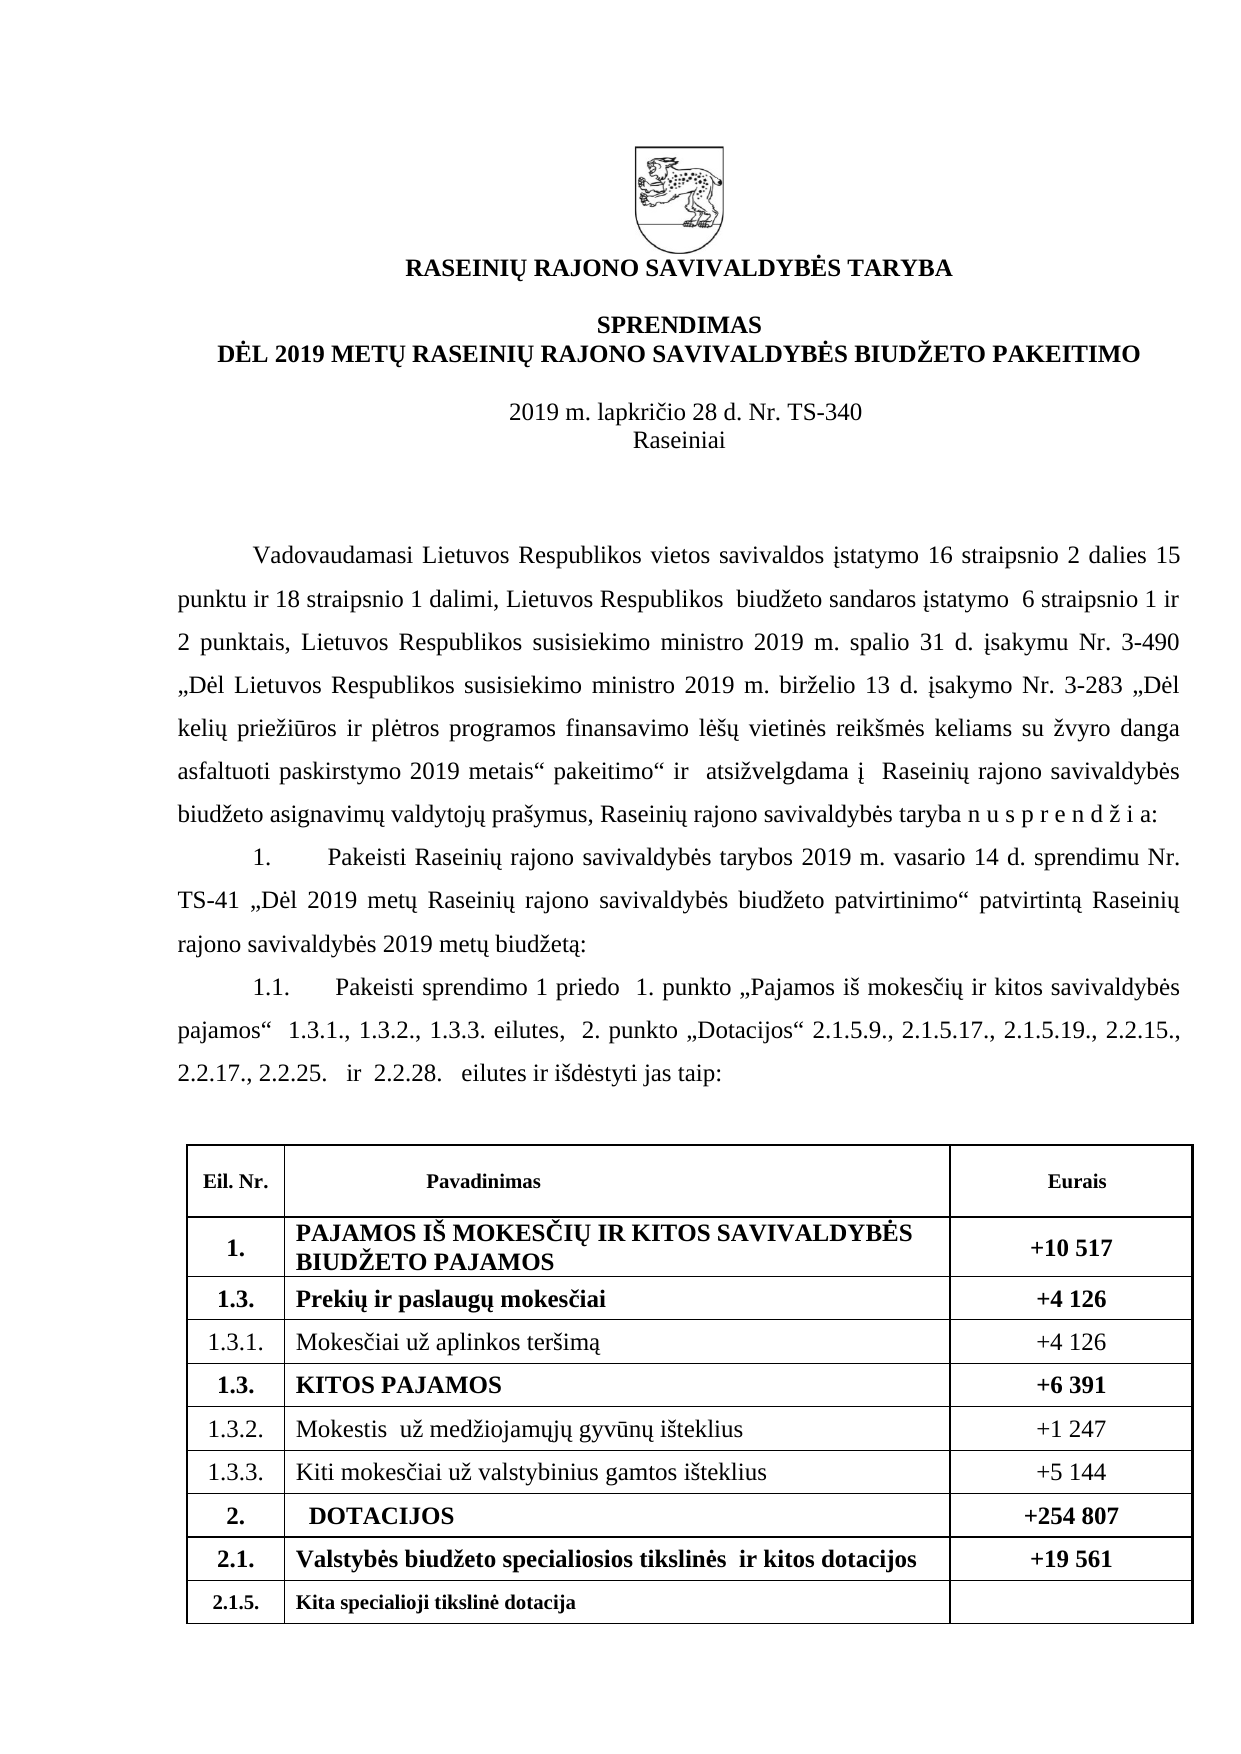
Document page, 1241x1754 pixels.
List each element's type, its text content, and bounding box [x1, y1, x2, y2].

table_cell 2.1. [188, 1538, 284, 1580]
table_cell DOTACIJOS [285, 1494, 949, 1536]
table_cell +4 126 [951, 1320, 1191, 1363]
text Raseiniai [177, 426, 1181, 454]
table_cell 1.3. [188, 1277, 284, 1319]
text 1. Pakeisti Raseinių rajono savivaldybės tarybos 2019 m. vasario 14 d. sprendimu Nr. TS-41 „Dėl 2019 metų Raseinių rajono savivaldybės biudžeto patvirtinimo“ patvirtintą Raseinių rajono savivaldybės 2019 metų biudžetą: [177, 842, 1181, 957]
table_header Eil. Nr. [188, 1146, 284, 1216]
table_cell +19 561 [951, 1538, 1191, 1580]
table_cell +10 517 [951, 1218, 1191, 1276]
table_cell 1.3.3. [188, 1451, 284, 1493]
table_cell KITOS PAJAMOS [285, 1364, 949, 1406]
table_cell +4 126 [951, 1277, 1191, 1319]
table_cell 2.1.5. [188, 1581, 284, 1623]
table_cell Kiti mokesčiai už valstybinius gamtos išteklius [285, 1451, 949, 1493]
table_header Eurais [951, 1146, 1191, 1216]
table_cell +6 391 [951, 1364, 1191, 1406]
table_cell 1. [188, 1218, 284, 1276]
table_cell 2. [188, 1494, 284, 1536]
text SPRENDIMAS [177, 311, 1181, 339]
table_cell Mokesčiai už aplinkos teršimą [285, 1320, 949, 1363]
text DĖL 2019 METŲ RASEINIŲ RAJONO SAVIVALDYBĖS BIUDŽETO PAKEITImo [177, 339, 1181, 368]
text 1.1. Pakeisti sprendimo 1 priedo 1. punkto „Pajamos iš mokesčių ir kitos savivaldybės pajamos“ 1.3.1., 1.3.2., 1.3.3. eilutes, 2. punkto „Dotacijos“ 2.1.5.9., 2.1.5.17., 2.1.5.19., 2.2.15., 2.2.17., 2.2.25. ir 2.2.28. eilutes ir išdėstyti jas taip: [177, 972, 1181, 1087]
table_header Pavadinimas [285, 1146, 949, 1216]
table_cell Prekių ir paslaugų mokesčiai [285, 1277, 949, 1319]
table_cell [951, 1581, 1191, 1623]
text RASEINIŲ RAJONO SAVIVALDYBĖS TARYBA [177, 253, 1181, 282]
table_cell +254 807 [951, 1494, 1191, 1536]
text Vadovaudamasi Lietuvos Respublikos vietos savivaldos įstatymo 16 straipsnio 2 dalies 15 punktu ir 18 straipsnio 1 dalimi, Lietuvos Respublikos biudžeto sandaros įstatymo 6 straipsnio 1 ir 2 punktais, Lietuvos Respublikos susisiekimo ministro 2019 m. spalio 31 d. įsakymu Nr. 3-490 „Dėl Lietuvos Respublikos susisiekimo ministro 2019 m. birželio 13 d. įsakymo Nr. 3-283 „Dėl kelių priežiūros ir plėtros programos finansavimo lėšų vietinės reikšmės keliams su žvyro danga asfaltuoti paskirstymo 2019 metais“ pakeitimo“ ir atsižvelgdama į Raseinių rajono savivaldybės biudžeto asignavimų valdytojų prašymus, Raseinių rajono savivaldybės taryba n u s p r e n d ž i a: [177, 541, 1181, 828]
table_cell Valstybės biudžeto specialiosios tikslinės ir kitos dotacijos [285, 1538, 949, 1580]
text 2019 m. lapkričio 28 d. Nr. TS-340 [177, 397, 1181, 426]
table_cell 1.3.2. [188, 1407, 284, 1449]
table_cell PAJAMOS IŠ MOKESČIŲ IR KITOS SAVIVALDYBĖS BIUDŽETO PAJAMOS [285, 1218, 949, 1276]
table_cell 1.3.1. [188, 1320, 284, 1363]
table_cell Mokestis už medžiojamųjų gyvūnų išteklius [285, 1407, 949, 1449]
table_cell 1.3. [188, 1364, 284, 1406]
table_cell Kita specialioji tikslinė dotacija [285, 1581, 949, 1623]
table_cell +1 247 [951, 1407, 1191, 1449]
table_cell +5 144 [951, 1451, 1191, 1493]
